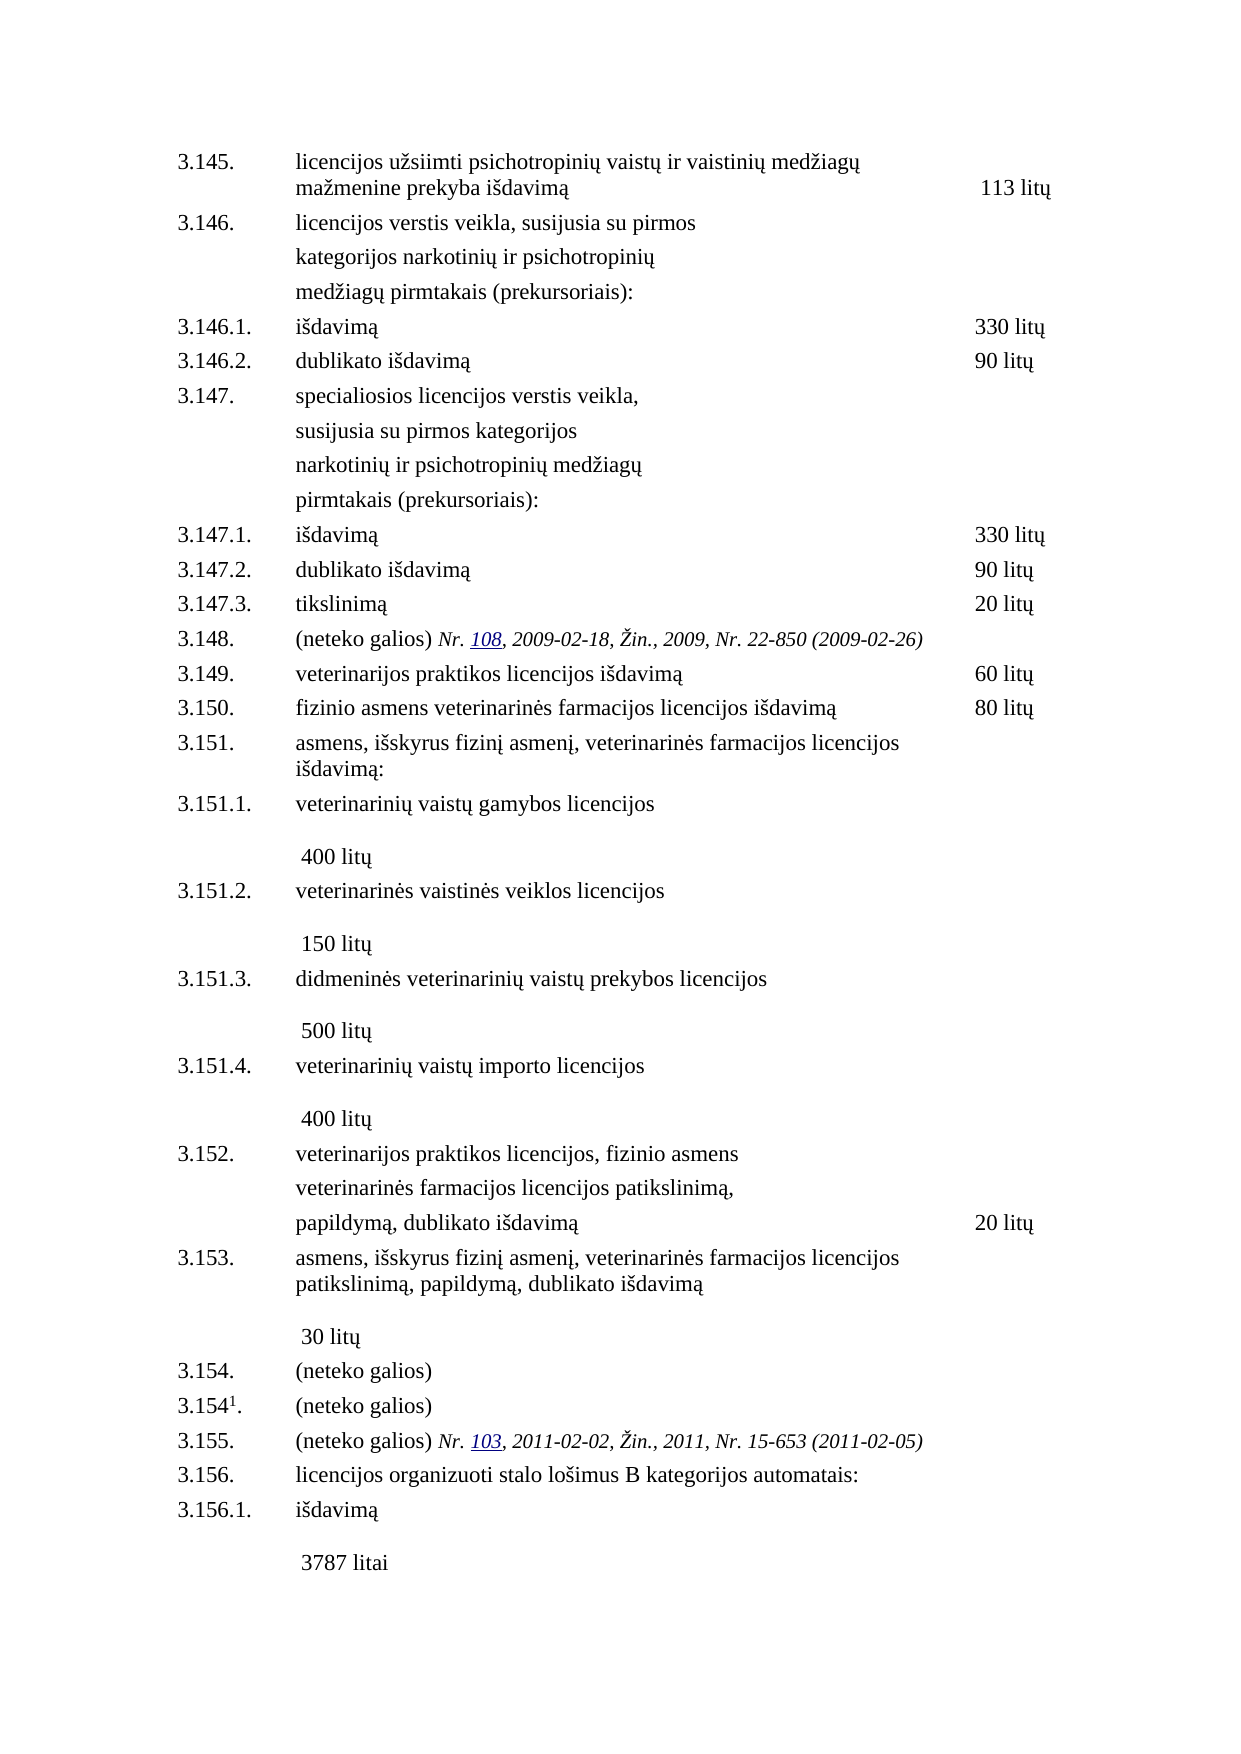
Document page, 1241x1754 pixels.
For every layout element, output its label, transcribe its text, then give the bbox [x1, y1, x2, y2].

text 3.151.4. veterinarinių vaistų importo licencijos 400 litų [177, 1052, 930, 1131]
text 3.151.3. didmeninės veterinarinių vaistų prekybos licencijos 500 litų [177, 965, 930, 1044]
text 3.148. (neteko galios) Nr. 108, 2009-02-18, Žin., 2009, Nr. 22-850 (2009-02-26) [177, 625, 1122, 651]
text 3.146. licencijos verstis veikla, susijusia su pirmos [177, 209, 1122, 235]
text veterinarinės farmacijos licencijos patikslinimą, [177, 1174, 1122, 1201]
text 3.147. specialiosios licencijos verstis veikla, [177, 382, 1122, 408]
text 3.146.2. dublikato išdavimą 90 litų [177, 347, 1122, 374]
text narkotinių ir psichotropinių medžiagų [177, 452, 1122, 478]
text 3.155. (neteko galios) Nr. 103, 2011-02-02, Žin., 2011, Nr. 15-653 (2011-02-05) [177, 1427, 1122, 1453]
text 3.151.1. veterinarinių vaistų gamybos licencijos 400 litų [177, 790, 930, 869]
text 3.156. licencijos organizuoti stalo lošimus B kategorijos automatais: [177, 1462, 930, 1488]
text 3.151.2. veterinarinės vaistinės veiklos licencijos 150 litų [177, 877, 930, 957]
text kategorijos narkotinių ir psichotropinių [177, 243, 1122, 270]
text medžiagų pirmtakais (prekursoriais): [177, 278, 1122, 304]
text 3.147.1. išdavimą 330 litų [177, 521, 1122, 547]
text 3.147.2. dublikato išdavimą 90 litų [177, 556, 1122, 582]
text 3.147.3. tikslinimą 20 litų [177, 590, 1122, 617]
text 3.154. (neteko galios) [177, 1357, 1122, 1384]
text susijusia su pirmos kategorijos [177, 417, 1122, 443]
text 3.151. asmens, išskyrus fizinį asmenį, veterinarinės farmacijos licencijos išdavimą: [177, 729, 930, 782]
text 3.145. licencijos užsiimti psichotropinių vaistų ir vaistinių medžiagų mažmenine prekyba išdavimą 113 litų [177, 148, 1122, 200]
text pirmtakais (prekursoriais): [177, 486, 1122, 513]
text 3.1541. (neteko galios) [177, 1392, 1122, 1418]
text papildymą, dublikato išdavimą 20 litų [177, 1209, 1122, 1235]
text 3.150. fizinio asmens veterinarinės farmacijos licencijos išdavimą 80 litų [177, 694, 1122, 721]
text 3.156.1. išdavimą 3787 litai [177, 1496, 930, 1575]
text 3.146.1. išdavimą 330 litų [177, 313, 1122, 339]
text 3.153. asmens, išskyrus fizinį asmenį, veterinarinės farmacijos licencijos patikslinimą, papildymą, dublikato išdavimą 30 litų [177, 1244, 930, 1349]
text 3.152. veterinarijos praktikos licencijos, fizinio asmens [177, 1140, 1122, 1166]
text 3.149. veterinarijos praktikos licencijos išdavimą 60 litų [177, 660, 1122, 686]
